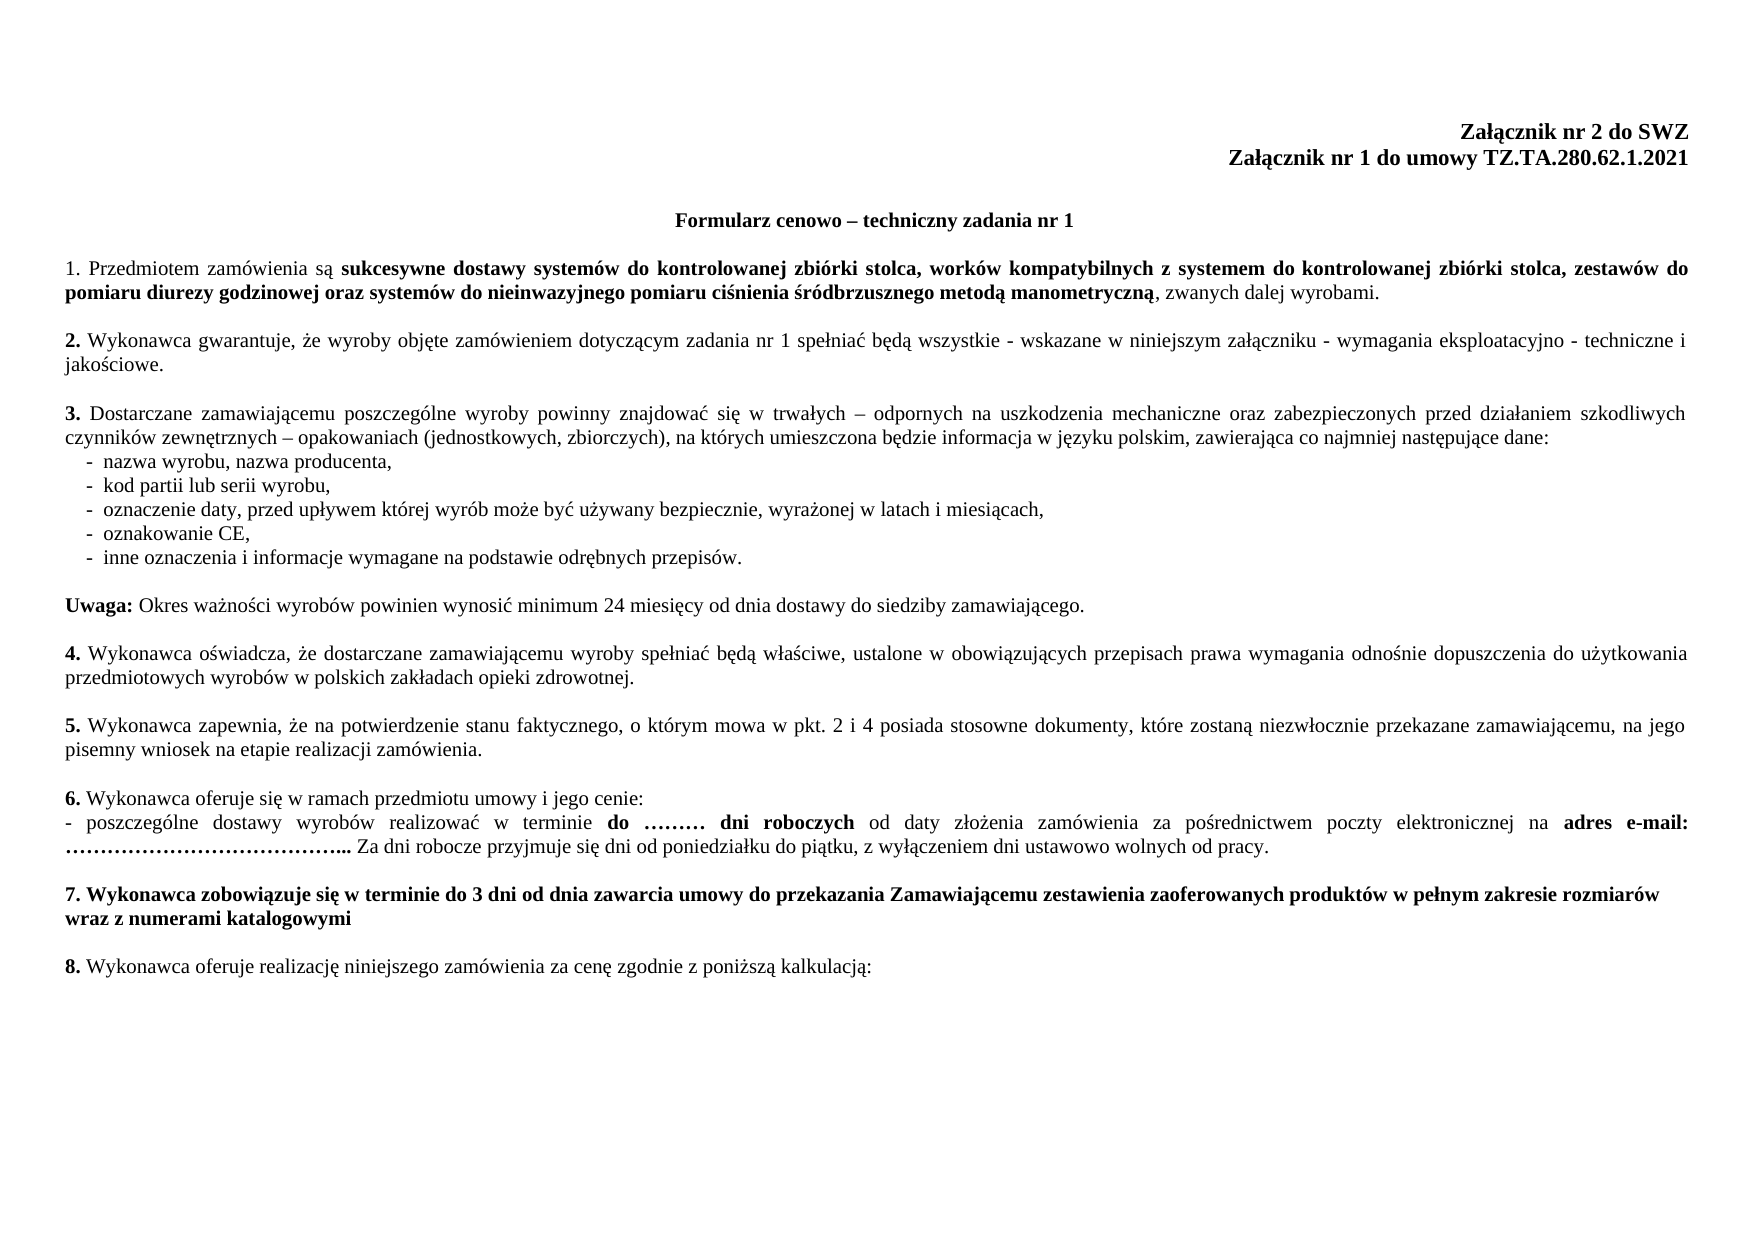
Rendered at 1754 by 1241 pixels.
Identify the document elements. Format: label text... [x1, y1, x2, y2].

text 5. Wykonawca zapewnia, że na potwierdzenie stanu faktycznego, o którym mowa w pkt. 2 i 4 posiada stosowne dokumenty, które zostaną niezwłocznie przekazane zamawiającemu, na jego pisemny wniosek na etapie realizacji zamówienia. [65, 713, 1689, 761]
text 7. Wykonawca zobowiązuje się w terminie do 3 dni od dnia zawarcia umowy do przekazania Zamawiającemu zestawienia zaoferowanych produktów w pełnym zakresie rozmiarów wraz z numerami katalogowymi [65, 882, 1689, 930]
text 1. Przedmiotem zamówienia są sukcesywne dostawy systemów do kontrolowanej zbiórki stolca, worków kompatybilnych z systemem do kontrolowanej zbiórki stolca, zestawów do pomiaru diurezy godzinowej oraz systemów do nieinwazyjnego pomiaru ciśnienia śródbrzusznego metodą manometryczną, zwanych dalej wyrobami. [65, 256, 1689, 304]
text - nazwa wyrobu, nazwa producenta, [65, 449, 1689, 473]
text - oznaczenie daty, przed upływem której wyrób może być używany bezpiecznie, wyrażonej w latach i miesiącach, [65, 497, 1689, 521]
text 2. Wykonawca gwarantuje, że wyroby objęte zamówieniem dotyczącym zadania nr 1 spełniać będą wszystkie - wskazane w niniejszym załączniku - wymagania eksploatacyjno - techniczne i jakościowe. [65, 328, 1689, 376]
subtitle Formularz cenowo – techniczny zadania nr 1 [65, 208, 1689, 232]
text Uwaga: Okres ważności wyrobów powinien wynosić minimum 24 miesięcy od dnia dostawy do siedziby zamawiającego. [65, 593, 1689, 617]
text 3. Dostarczane zamawiającemu poszczególne wyroby powinny znajdować się w trwałych – odpornych na uszkodzenia mechaniczne oraz zabezpieczonych przed działaniem szkodliwych czynników zewnętrznych – opakowaniach (jednostkowych, zbiorczych), na których umieszczona będzie informacja w języku polskim, zawierająca co najmniej następujące dane: [65, 401, 1689, 449]
text 4. Wykonawca oświadcza, że dostarczane zamawiającemu wyroby spełniać będą właściwe, ustalone w obowiązujących przepisach prawa wymagania odnośnie dopuszczenia do użytkowania przedmiotowych wyrobów w polskich zakładach opieki zdrowotnej. [65, 641, 1689, 689]
text Załącznik nr 2 do SWZ [1084, 118, 1689, 144]
text 6. Wykonawca oferuje się w ramach przedmiotu umowy i jego cenie: [65, 786, 1689, 809]
text - kod partii lub serii wyrobu, [65, 473, 1689, 497]
text 8. Wykonawca oferuje realizację niniejszego zamówienia za cenę zgodnie z poniższą kalkulacją: [65, 954, 1689, 978]
text - inne oznaczenia i informacje wymagane na podstawie odrębnych przepisów. [65, 545, 1689, 569]
text - poszczególne dostawy wyrobów realizować w terminie do ……… dni roboczych od daty złożenia zamówienia za pośrednictwem poczty elektronicznej na adres e-mail: …………………………………... Za dni robocze przyjmuje się dni od poniedziałku do piątku, z wyłączeniem dni ustawowo wolnych od pracy. [65, 809, 1689, 858]
text Załącznik nr 1 do umowy TZ.TA.280.62.1.2021 [67, 144, 1689, 171]
text - oznakowanie CE, [65, 521, 1689, 545]
